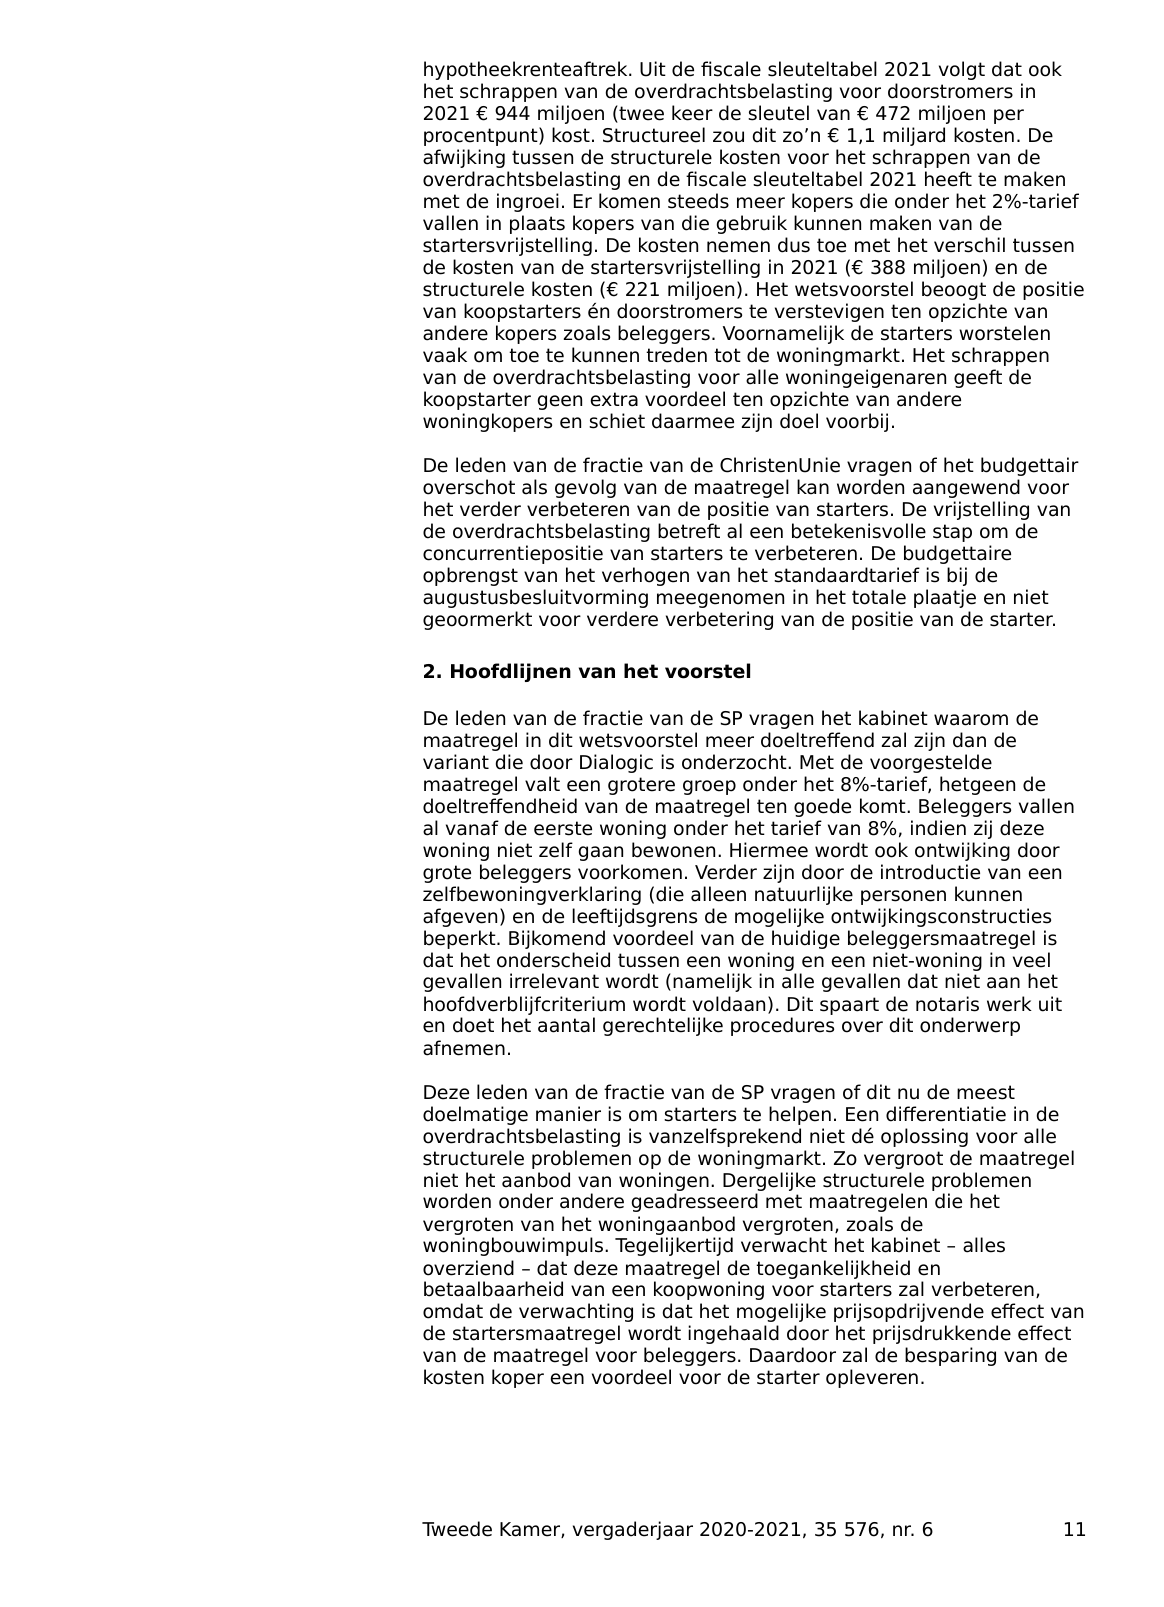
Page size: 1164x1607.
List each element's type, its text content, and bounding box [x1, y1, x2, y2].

text hypotheekrenteaftrek. Uit de fiscale sleuteltabel 2021 volgt dat ook het schrappen van de overdrachtsbelasting voor doorstromers in 2021 € 944 miljoen (twee keer de sleutel van € 472 miljoen per procentpunt) kost. Structureel zou dit zo’n € 1,1 miljard kosten. De afwijking tussen de structurele kosten voor het schrappen van de overdrachtsbelasting en de fiscale sleuteltabel 2021 heeft te maken met de ingroei. Er komen steeds meer kopers die onder het 2%-tarief vallen in plaats kopers van die gebruik kunnen maken van de startersvrijstelling. De kosten nemen dus toe met het verschil tussen de kosten van de startersvrijstelling in 2021 (€ 388 miljoen) en de structurele kosten (€ 221 miljoen). Het wetsvoorstel beoogt de positie van koopstarters én doorstromers te verstevigen ten opzichte van andere kopers zoals beleggers. Voornamelijk de starters worstelen vaak om toe te kunnen treden tot de woningmarkt. Het schrappen van de overdrachtsbelasting voor alle woningeigenaren geeft de koopstarter geen extra voordeel ten opzichte van andere woningkopers en schiet daarmee zijn doel voorbij. [422, 59, 1087, 433]
text Deze leden van de fractie van de SP vragen of dit nu de meest doelmatige manier is om starters te helpen. Een differentiatie in de overdrachtsbelasting is vanzelfsprekend niet dé oplossing voor alle structurele problemen op de woningmarkt. Zo vergroot de maatregel niet het aanbod van woningen. Dergelijke structurele problemen worden onder andere geadresseerd met maatregelen die het vergroten van het woningaanbod vergroten, zoals de woningbouwimpuls. Tegelijkertijd verwacht het kabinet – alles overziend – dat deze maatregel de toegankelijkheid en betaalbaarheid van een koopwoning voor starters zal verbeteren, omdat de verwachting is dat het mogelijke prijsopdrijvende effect van de startersmaatregel wordt ingehaald door het prijsdrukkende effect van de maatregel voor beleggers. Daardoor zal de besparing van de kosten koper een voordeel voor de starter opleveren. [422, 1082, 1087, 1389]
subtitle 2. Hoofdlijnen van het voorstel [422, 661, 1087, 683]
text De leden van de fractie van de ChristenUnie vragen of het budgettair overschot als gevolg van de maatregel kan worden aangewend voor het verder verbeteren van de positie van starters. De vrijstelling van de overdrachtsbelasting betreft al een betekenisvolle stap om de concurrentiepositie van starters te verbeteren. De budgettaire opbrengst van het verhogen van het standaardtarief is bij de augustusbesluitvorming meegenomen in het totale plaatje en niet geoormerkt voor verdere verbetering van de positie van de starter. [422, 455, 1087, 631]
text De leden van de fractie van de SP vragen het kabinet waarom de maatregel in dit wetsvoorstel meer doeltreffend zal zijn dan de variant die door Dialogic is onderzocht. Met de voorgestelde maatregel valt een grotere groep onder het 8%-tarief, hetgeen de doeltreffendheid van de maatregel ten goede komt. Beleggers vallen al vanaf de eerste woning onder het tarief van 8%, indien zij deze woning niet zelf gaan bewonen. Hiermee wordt ook ontwijking door grote beleggers voorkomen. Verder zijn door de introductie van een zelfbewoningverklaring (die alleen natuurlijke personen kunnen afgeven) en de leeftijdsgrens de mogelijke ontwijkingsconstructies beperkt. Bijkomend voordeel van de huidige beleggersmaatregel is dat het onderscheid tussen een woning en een niet-woning in veel gevallen irrelevant wordt (namelijk in alle gevallen dat niet aan het hoofdverblijfcriterium wordt voldaan). Dit spaart de notaris werk uit en doet het aantal gerechtelijke procedures over dit onderwerp afnemen. [422, 708, 1087, 1059]
